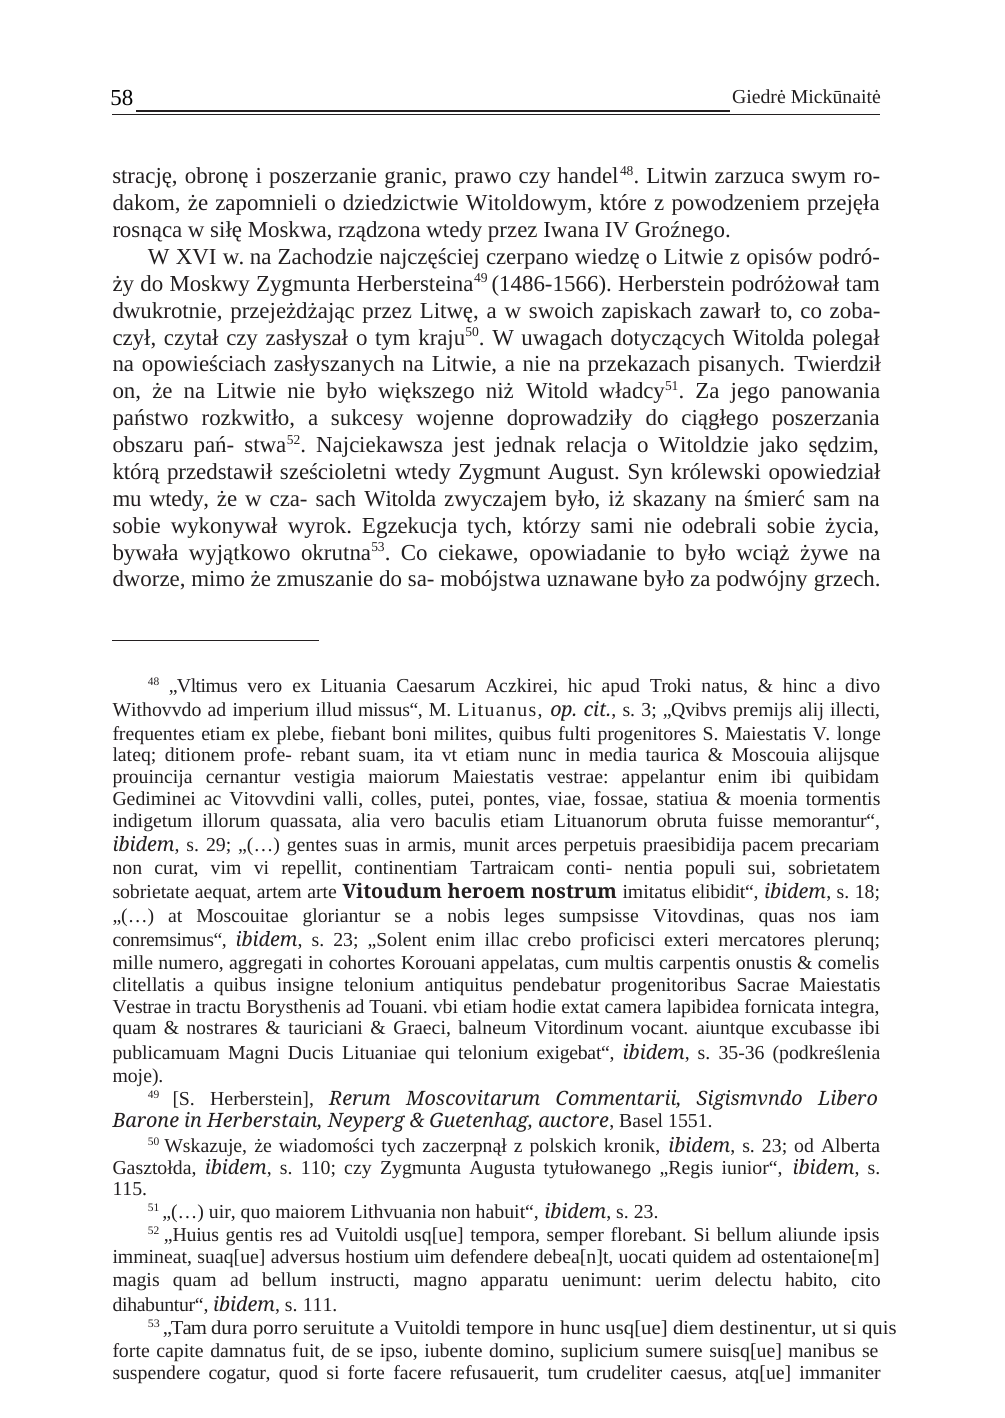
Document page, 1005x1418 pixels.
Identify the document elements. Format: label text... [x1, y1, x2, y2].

text 51 „(…) uir, quo maiorem Lithvuania non habuit“, ibidem, s. 23. [148, 1200, 904, 1224]
text 48 „Vltimus vero ex Lituania Caesarum Aczkirei, hic apud Troki natus, & hinc a divo Withovvdo ad imperium illud missus“, M. Lituanus, op. cit., s. 3; „Qvibvs premijs alij illecti, frequentes etiam ex plebe, fiebant boni milites, quibus fulti progenitores S. Maiestatis V. longe lateq; ditionem profe- rebant suam, ita vt etiam nunc in media taurica & Moscouia alijsque prouincija cernantur vestigia maiorum Maiestatis vestrae: appelantur enim ibi quibidam Gediminei ac Vitovvdini valli, colles, putei, pontes, viae, fossae, statiua & moenia tormentis indigetum illorum quassata, alia vero baculis etiam Lituanorum obruta fuisse memorantur“, ibidem, s. 29; „(…) gentes suas in armis, munit arces perpetuis praesibidija pacem precariam non curat, vim vi repellit, continentiam Tartraicam conti- nentia populi sui, sobrietatem sobrietate aequat, artem arte Vitoudum heroem nostrum imitatus elibidit“, ibidem, s. 18; „(…) at Moscouitae gloriantur se a nobis leges sumpsisse Vitovdinas, quas nos iam conremsimus“, ibidem, s. 23; „Solent enim illac crebo proficisci exteri mercatores plerunq; mille numero, aggregati in cohortes Korouani appelatas, cum multis carpentis onustis & comelis clitellatis a quibus insigne telonium antiquitus pendebatur progenitoribus Sacrae Maiestatis Vestrae in tractu Borysthenis ad Touani. vbi etiam hodie extat camera lapibidea fornicata integra, quam & nostrares & tauriciani & Graeci, balneum Vitordinum vocant. aiuntque excubasse ibi publicamuam Magni Ducis Lituaniae qui telonium exigebat“, ibidem, s. 35-36 (podkreślenia moje). [112, 675, 881, 1087]
text 49 [S. Herberstein], Rerum Moscovitarum Commentarii, Sigismvndo Libero Barone in Herberstain, Neyperg & Guetenhag, auctore, Basel 1551. [112, 1087, 880, 1134]
text strację, obronę i poszerzanie granic, prawo czy handel48. Litwin zarzuca swym ro- dakom, że zapomnieli o dziedzictwie Witoldowym, które z powodzeniem przejęła rosnąca w siłę Moskwa, rządzona wtedy przez Iwana IV Groźnego. [112, 162, 881, 242]
text 50 Wskazuje, że wiadomości tych zaczerpnął z polskich kronik, ibidem, s. 23; od Alberta Gasztołda, ibidem, s. 110; czy Zygmunta Augusta tytułowanego „Regis iunior“, ibidem, s. 115. [112, 1134, 880, 1200]
text W XVI w. na Zachodzie najczęściej czerpano wiedzę o Litwie z opisów podró- ży do Moskwy Zygmunta Herbersteina49 (1486-1566). Herberstein podróżował tam dwukrotnie, przejeżdżając przez Litwę, a w swoich zapiskach zawarł to, co zoba- czył, czytał czy zasłyszał o tym kraju50. W uwagach dotyczących Witolda polegał na opowieściach zasłyszanych na Litwie, a nie na przekazach pisanych. Twierdził on, że na Litwie nie było większego niż Witold władcy51. Za jego panowania państwo rozkwitło, a sukcesy wojenne doprowadziły do ciągłego poszerzania obszaru pań- stwa52. Najciekawsza jest jednak relacja o Witoldzie jako sędzim, którą przedstawił sześcioletni wtedy Zygmunt August. Syn królewski opowiedział mu wtedy, że w cza- sach Witolda zwyczajem było, iż skazany na śmierć sam na sobie wykonywał wyrok. Egzekucja tych, którzy sami nie odebrali sobie życia, bywała wyjątkowo okrutna53. Co ciekawe, opowiadanie to było wciąż żywe na dworze, mimo że zmuszanie do sa- mobójstwa uznawane było za podwójny grzech. [112, 243, 881, 592]
text 52 „Huius gentis res ad Vuitoldi usq[ue] tempora, semper florebant. Si bellum aliunde ipsis immineat, suaq[ue] adversus hostium uim defendere debea[n]t, uocati quidem ad ostentaione[m] magis quam ad bellum instructi, magno apparatu uenimunt: uerim delectu habito, cito dihabuntur“, ibidem, s. 111. [112, 1224, 881, 1317]
text 53 „Tam dura porro seruitute a Vuitoldi tempore in hunc usq[ue] diem destinentur, ut si quis [148, 1317, 904, 1339]
text forte capite damnatus fuit, de se ipso, iubente domino, suplicium sumere suisq[ue] manibus se suspendere cogatur, quod si forte facere refusauerit, tum crudeliter caesus, atq[ue] immaniter [112, 1340, 880, 1384]
